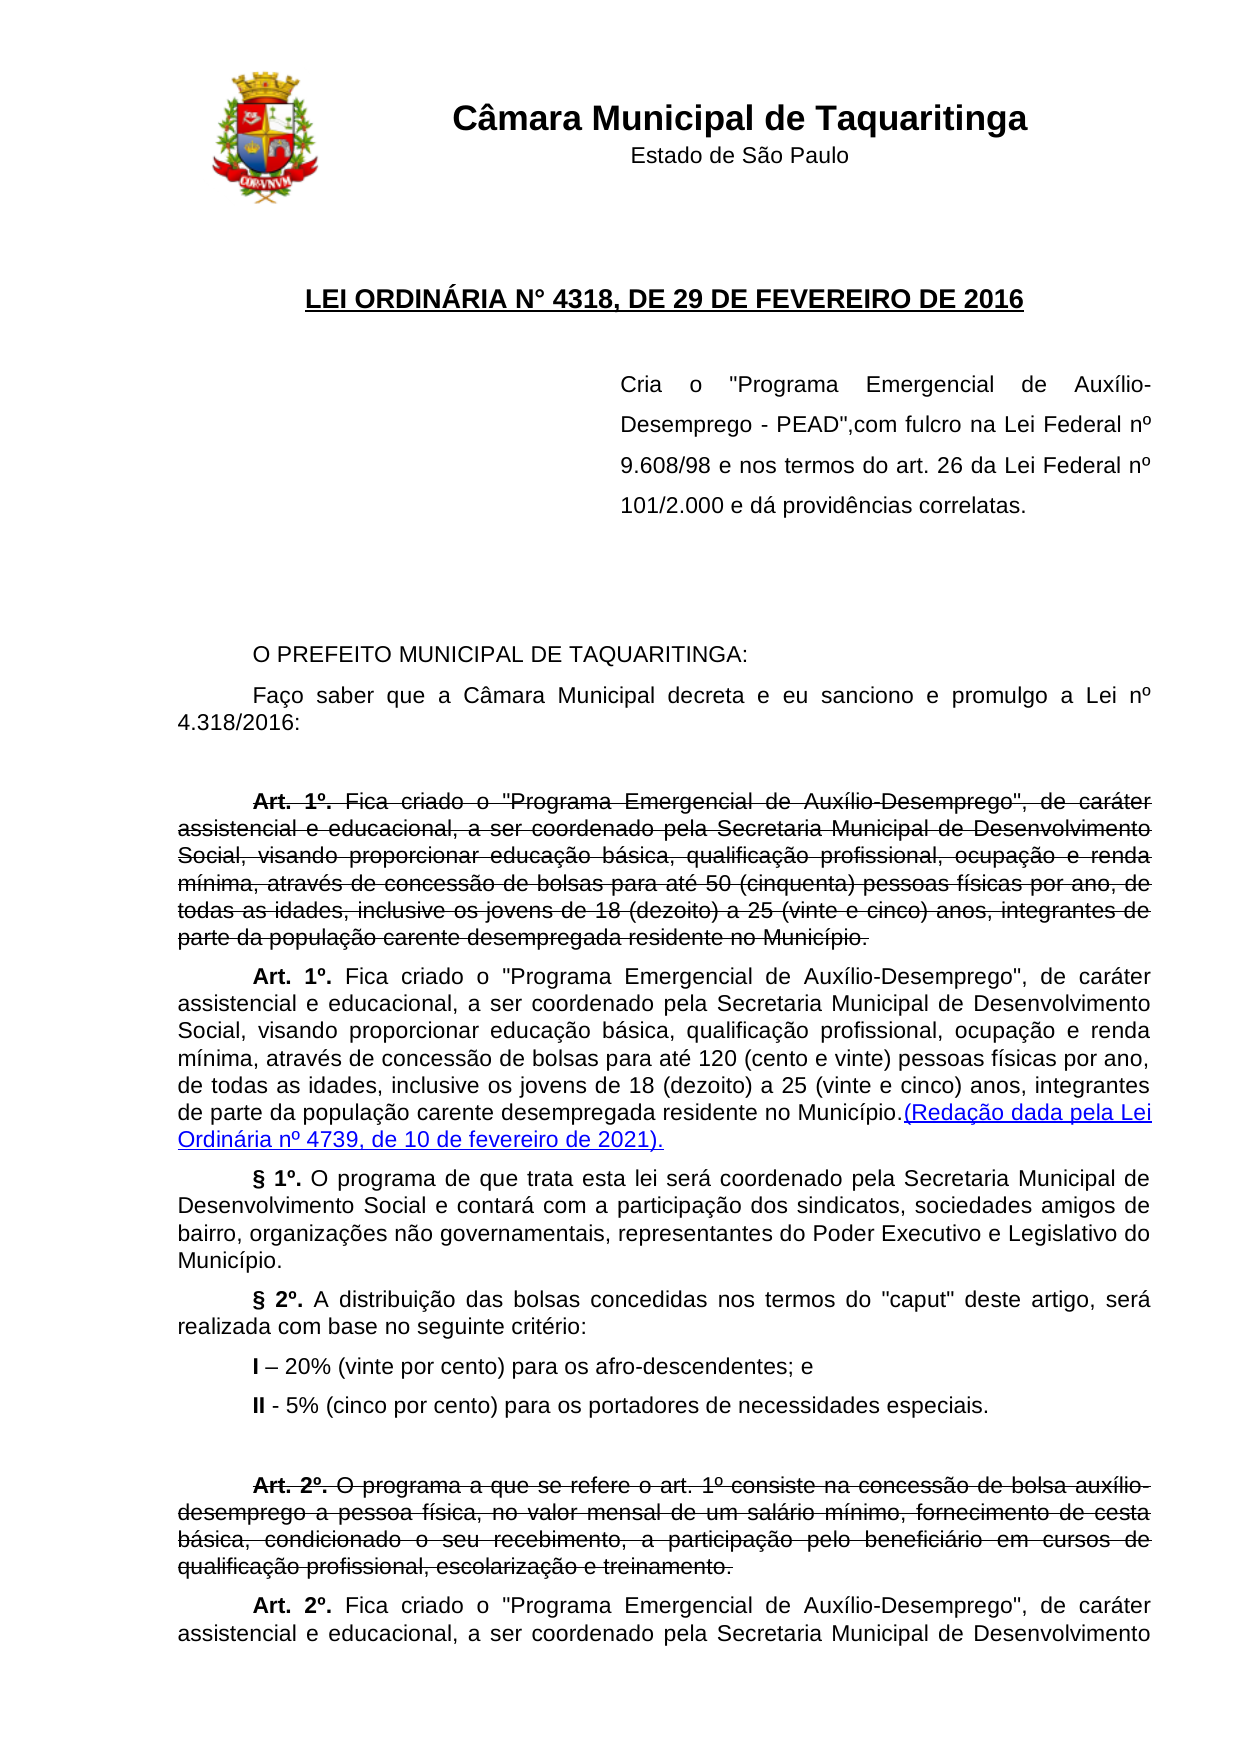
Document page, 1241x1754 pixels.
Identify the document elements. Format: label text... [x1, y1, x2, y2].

text Art. 2º. Fica criado o "Programa Emergencial de Auxílio-Desemprego", de caráter assistencial e educacional, a ser coordenado pela Secretaria Municipal de Desenvolvimento [177, 1592, 1152, 1646]
text I – 20% (vinte por cento) para os afro-descendentes; e [177, 1352, 1152, 1379]
text Art. 2º. O programa a que se refere o art. 1º consiste na concessão de bolsa auxílio-desemprego a pessoa física, no valor mensal de um salário mínimo, fornecimento de cesta básica, condicionado o seu recebimento, a participação pelo beneficiário em cursos de qualificação profissional, escolarização e treinamento. [177, 1471, 1152, 1540]
text Cria o "Programa Emergencial de Auxílio-Desemprego - PEAD",com fulcro na Lei Federal nº 9.608/98 e nos termos do art. 26 da Lei Federal nº 101/2.000 e dá providências correlatas. [620, 370, 1152, 519]
text II - 5% (cinco por cento) para os portadores de necessidades especiais. [177, 1392, 1152, 1419]
text Art. 1º. Fica criado o "Programa Emergencial de Auxílio-Desemprego", de caráter assistencial e educacional, a ser coordenado pela Secretaria Municipal de Desenvolvimento Social, visando proporcionar educação básica, qualificação profissional, ocupação e renda mínima, através de concessão de bolsas para até 50 (cinquenta) pessoas físicas por ano, de todas as idades, inclusive os jovens de 18 (dezoito) a 25 (vinte e cinco) anos, integrantes de parte da população carente desempregada residente no Município. [177, 858, 1152, 884]
picture [192, 65, 328, 212]
text Câmara Municipal de Taquaritinga [328, 97, 1152, 138]
text Estado de São Paulo [328, 141, 1152, 168]
text [177, 141, 192, 168]
text LEI ORDINÁRIA N° 4318, DE 29 DE FEVEREIRO DE 2016 [177, 283, 1152, 314]
text Art. 1º. Fica criado o "Programa Emergencial de Auxílio-Desemprego", de caráter assistencial e educacional, a ser coordenado pela Secretaria Municipal de Desenvolvimento Social, visando proporcionar educação básica, qualificação profissional, ocupação e renda mínima, através de concessão de bolsas para até 120 (cento e vinte) pessoas físicas por ano, de todas as idades, inclusive os jovens de 18 (dezoito) a 25 (vinte e cinco) anos, integrantes de parte da população carente desempregada residente no Município.(Redação dada pela Lei Ordinária nº 4739, de 10 de fevereiro de 2021). [177, 963, 1152, 1152]
text Art. 1º. Fica criado o "Programa Emergencial de Auxílio-Desemprego", de caráter assistencial e educacional, a ser coordenado pela Secretaria Municipal de Desenvolvimento Social, visando proporcionar educação básica, qualificação profissional, ocupação e renda mínima, através de concessão de bolsas para até 50 (cinquenta) pessoas físicas por ano, de todas as idades, inclusive os jovens de 18 (dezoito) a 25 (vinte e cinco) anos, integrantes de parte da população carente desempregada residente no Município. [177, 885, 1152, 950]
text Art. 1º. Fica criado o "Programa Emergencial de Auxílio-Desemprego", de caráter assistencial e educacional, a ser coordenado pela Secretaria Municipal de Desenvolvimento Social, visando proporcionar educação básica, qualificação profissional, ocupação e renda mínima, através de concessão de bolsas para até 50 (cinquenta) pessoas físicas por ano, de todas as idades, inclusive os jovens de 18 (dezoito) a 25 (vinte e cinco) anos, integrantes de parte da população carente desempregada residente no Município. [177, 788, 1152, 830]
text § 2º. A distribuição das bolsas concedidas nos termos do "caput" deste artigo, será realizada com base no seguinte critério: [177, 1286, 1152, 1340]
text Faço saber que a Câmara Municipal decreta e eu sanciono e promulgo a Lei nº 4.318/2016: [177, 681, 1152, 736]
text Art. 2º. O programa a que se refere o art. 1º consiste na concessão de bolsa auxílio-desemprego a pessoa física, no valor mensal de um salário mínimo, fornecimento de cesta básica, condicionado o seu recebimento, a participação pelo beneficiário em cursos de qualificação profissional, escolarização e treinamento. [177, 1541, 1152, 1579]
text O PREFEITO MUNICIPAL DE TAQUARITINGA: [177, 641, 1152, 668]
text § 1º. O programa de que trata esta lei será coordenado pela Secretaria Municipal de Desenvolvimento Social e contará com a participação dos sindicatos, sociedades amigos de bairro, organizações não governamentais, representantes do Poder Executivo e Legislativo do Município. [177, 1165, 1152, 1273]
text Art. 1º. Fica criado o "Programa Emergencial de Auxílio-Desemprego", de caráter assistencial e educacional, a ser coordenado pela Secretaria Municipal de Desenvolvimento Social, visando proporcionar educação básica, qualificação profissional, ocupação e renda mínima, através de concessão de bolsas para até 50 (cinquenta) pessoas físicas por ano, de todas as idades, inclusive os jovens de 18 (dezoito) a 25 (vinte e cinco) anos, integrantes de parte da população carente desempregada residente no Município. [177, 831, 1152, 857]
